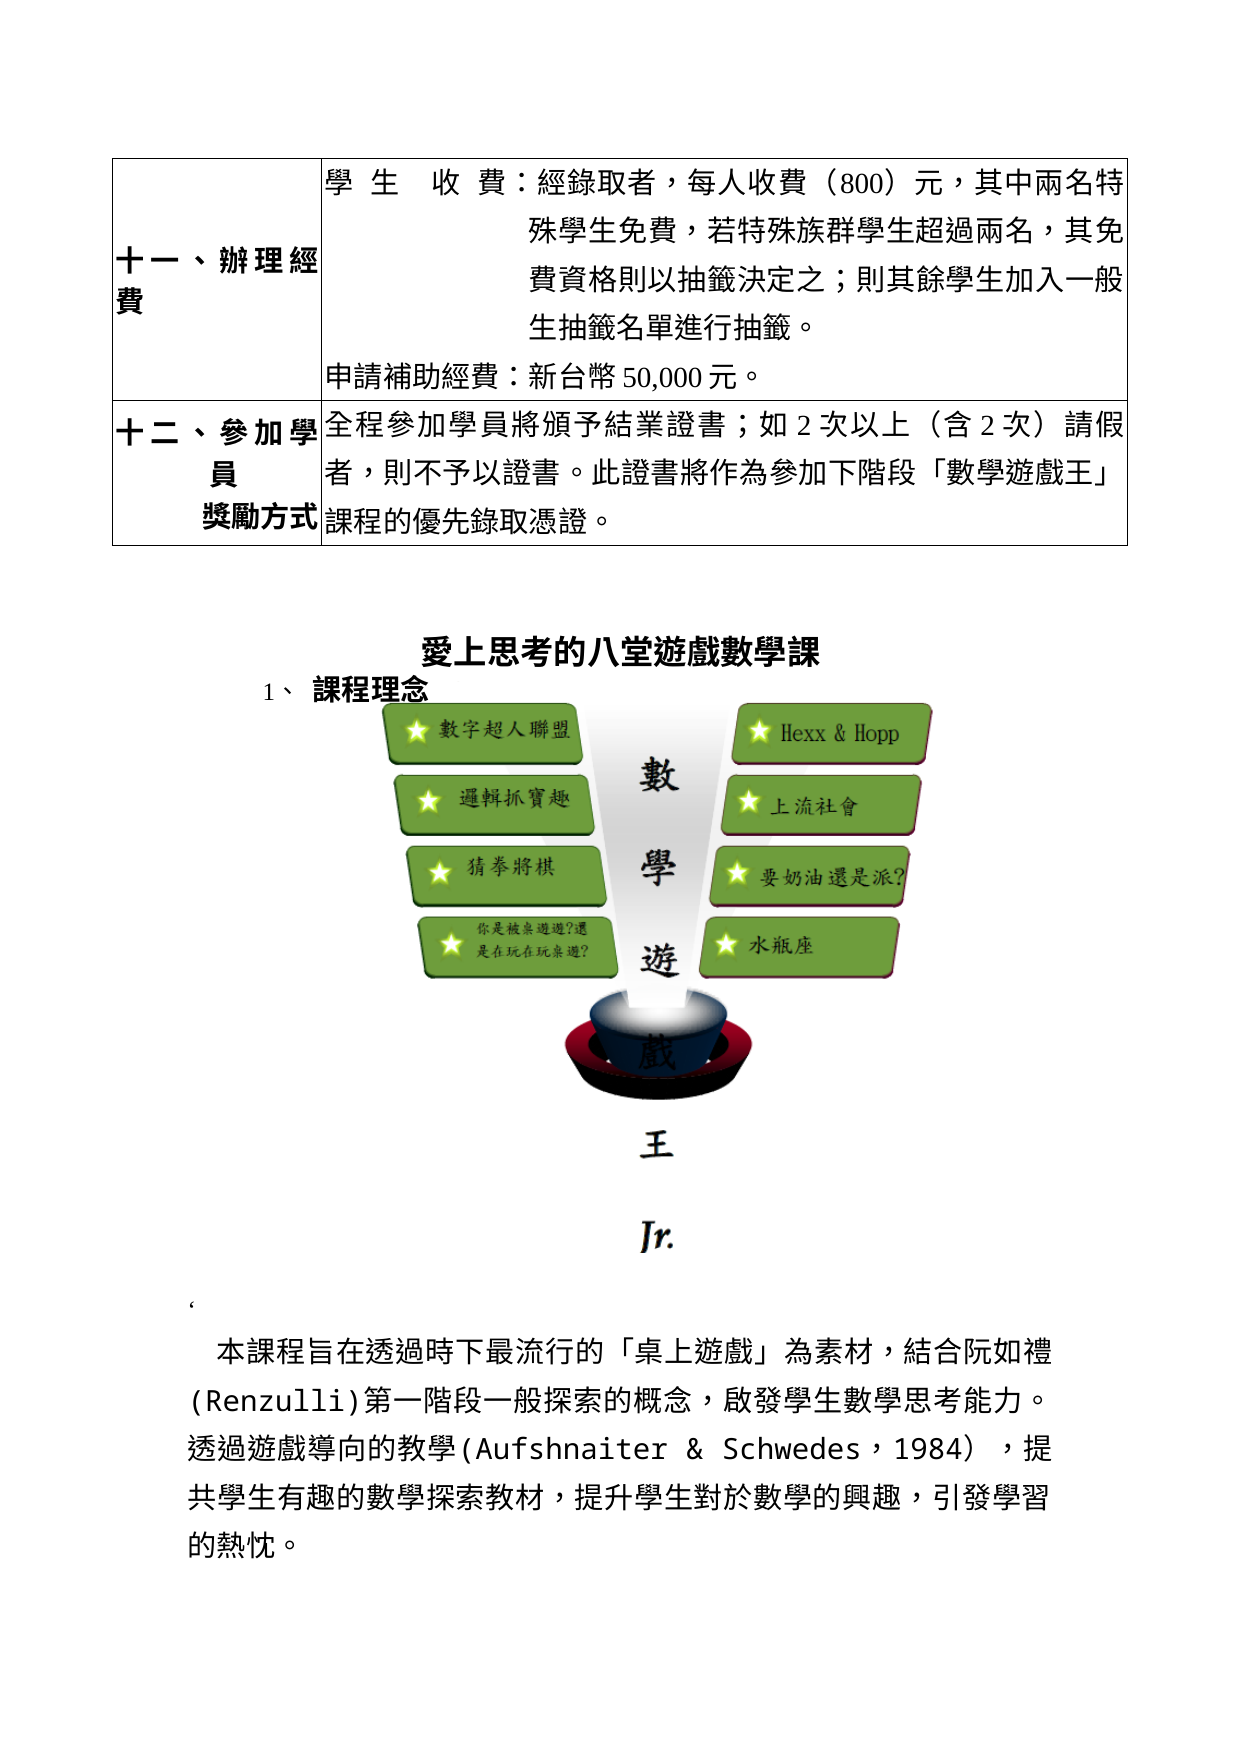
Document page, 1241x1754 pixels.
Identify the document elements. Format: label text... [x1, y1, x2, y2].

table_cell 十一、辦理經費 [113, 159, 321, 400]
text 本課程旨在透過時下最流行的「桌上遊戲」為素材，結合阮如禮(Renzulli)第一階段一般探索的概念，啟發學生數學思考能力。透過遊戲導向的教學(Aufshnaiter & Schwedes，1984），提共學生有趣的數學探索教材，提升學生對於數學的興趣，引發學習的熱忱。 [187, 1329, 1053, 1565]
table_cell 全程參加學員將頒予結業證書；如2次以上（含2次）請假者，則不予以證書。此證書將作為參加下階段「數學遊戲王」課程的優先錄取憑證。 [322, 401, 1127, 545]
table_cell 學 生 收 費：經錄取者，每人收費（800）元，其中兩名特殊學生免費，若特殊族群學生超過兩名，其免費資格則以抽籤決定之；則其餘學生加入一般生抽籤名單進行抽籤。 申請補助經費：新台幣50,000元。 [322, 159, 1127, 400]
text 愛上思考的八堂遊戲數學課 [187, 608, 1053, 671]
list 課程理念 [262, 671, 1053, 708]
text ‘ [187, 1296, 1053, 1324]
table_cell 十二、參加學員 獎勵方式 [113, 401, 321, 545]
